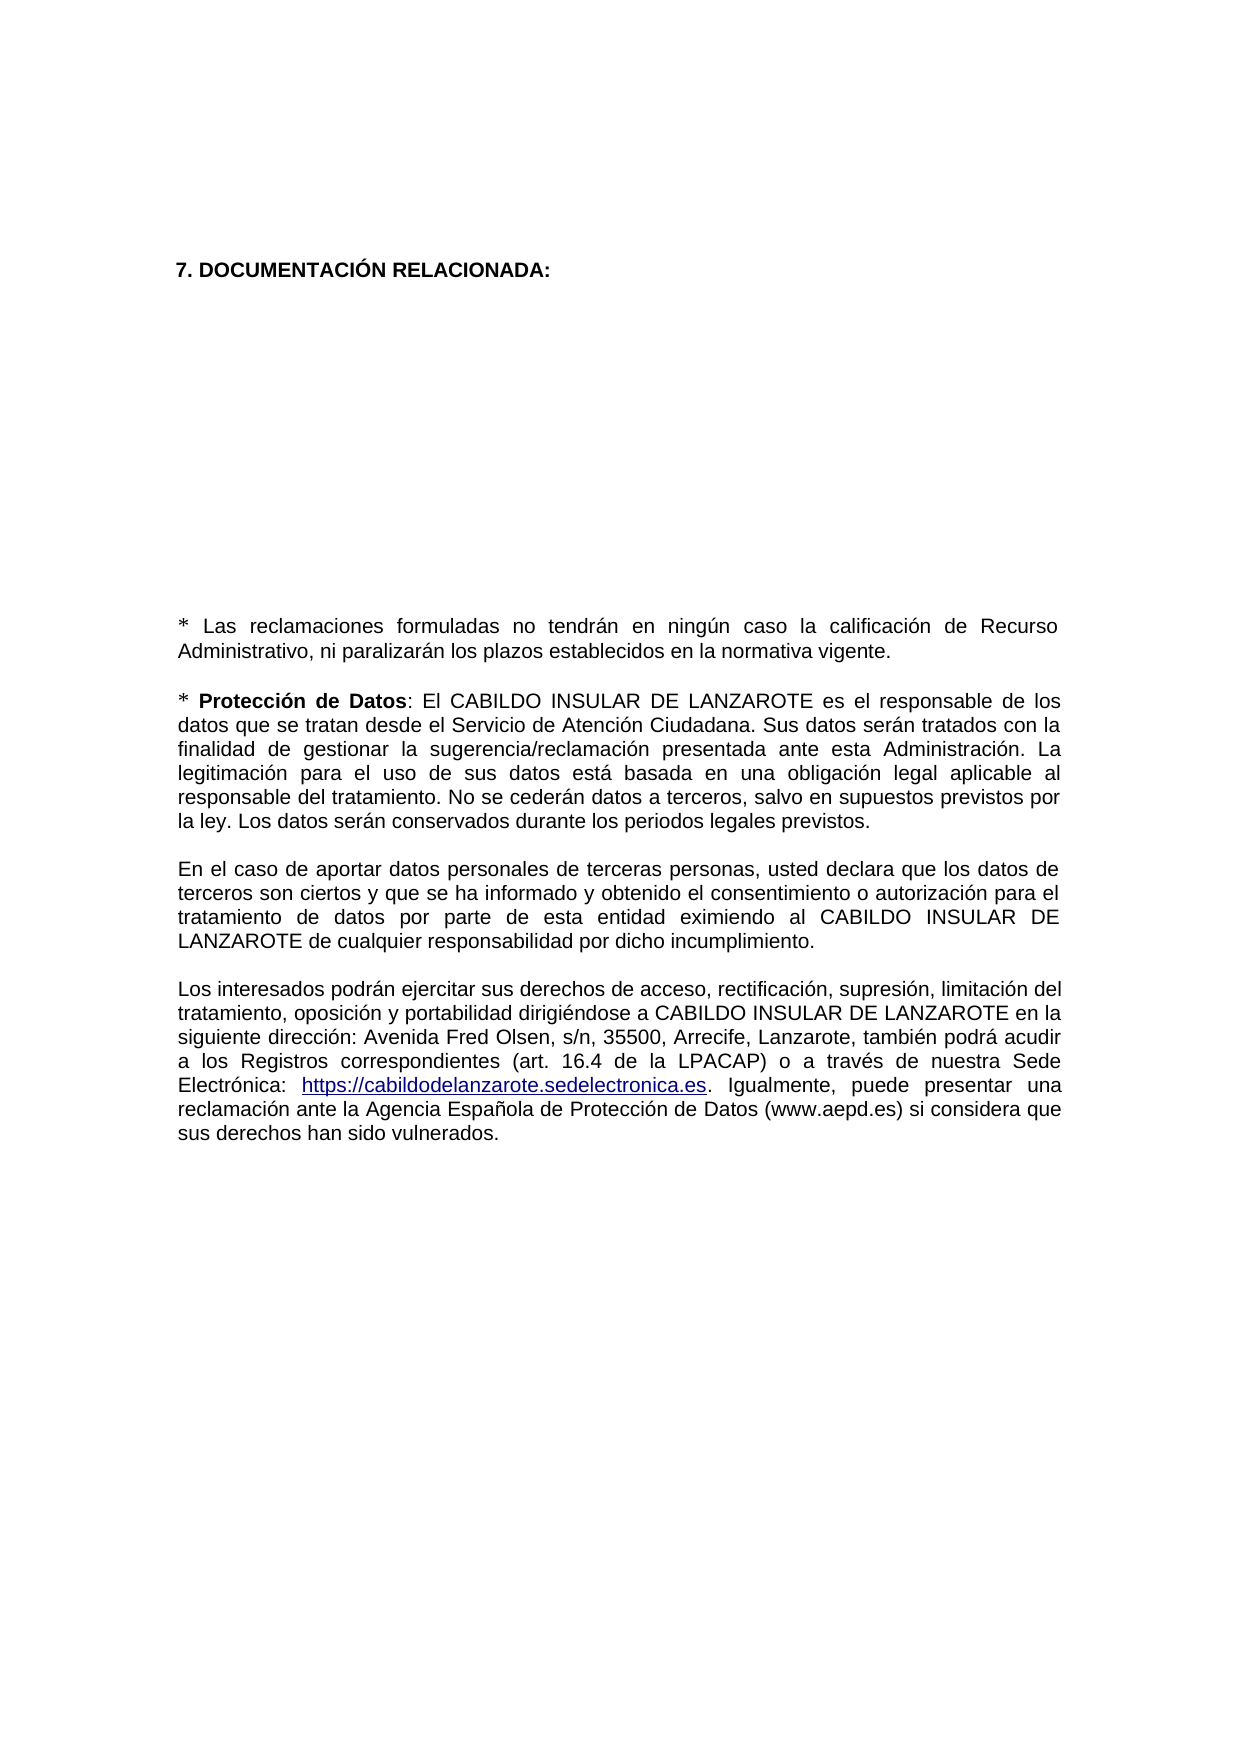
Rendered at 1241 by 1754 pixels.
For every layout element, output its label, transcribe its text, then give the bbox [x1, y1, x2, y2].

text 7. DOCUMENTACIÓN RELACIONADA: [175, 257, 1076, 281]
text * Las reclamaciones formuladas no tendrán en ningún caso la calificación de Recurso Administrativo, ni paralizarán los plazos establecidos en la normativa vigente. [178, 612, 1064, 663]
text En el caso de aportar datos personales de terceras personas, usted declara que los datos de terceros son ciertos y que se ha informado y obtenido el consentimiento o autorización para el tratamiento de datos por parte de esta entidad eximiendo al CABILDO INSULAR DE LANZAROTE de cualquier responsabilidad por dicho incumplimiento. [178, 857, 1061, 953]
text Los interesados podrán ejercitar sus derechos de acceso, rectificación, supresión, limitación del tratamiento, oposición y portabilidad dirigiéndose a CABILDO INSULAR DE LANZAROTE en la siguiente dirección: Avenida Fred Olsen, s/n, 35500, Arrecife, Lanzarote, también podrá acudir a los Registros correspondientes (art. 16.4 de la LPACAP) o a través de nuestra Sede Electrónica: https://cabildodelanzarote.sedelectronica.es. Igualmente, puede presentar una reclamación ante la Agencia Española de Protección de Datos (www.aepd.es) si considera que sus derechos han sido vulnerados. [178, 977, 1062, 1144]
text * Protección de Datos: El CABILDO INSULAR DE LANZAROTE es el responsable de los datos que se tratan desde el Servicio de Atención Ciudadana. Sus datos serán tratados con la finalidad de gestionar la sugerencia/reclamación presentada ante esta Administración. La legitimación para el uso de sus datos está basada en una obligación legal aplicable al responsable del tratamiento. No se cederán datos a terceros, salvo en supuestos previstos por la ley. Los datos serán conservados durante los periodos legales previstos. [178, 687, 1062, 833]
